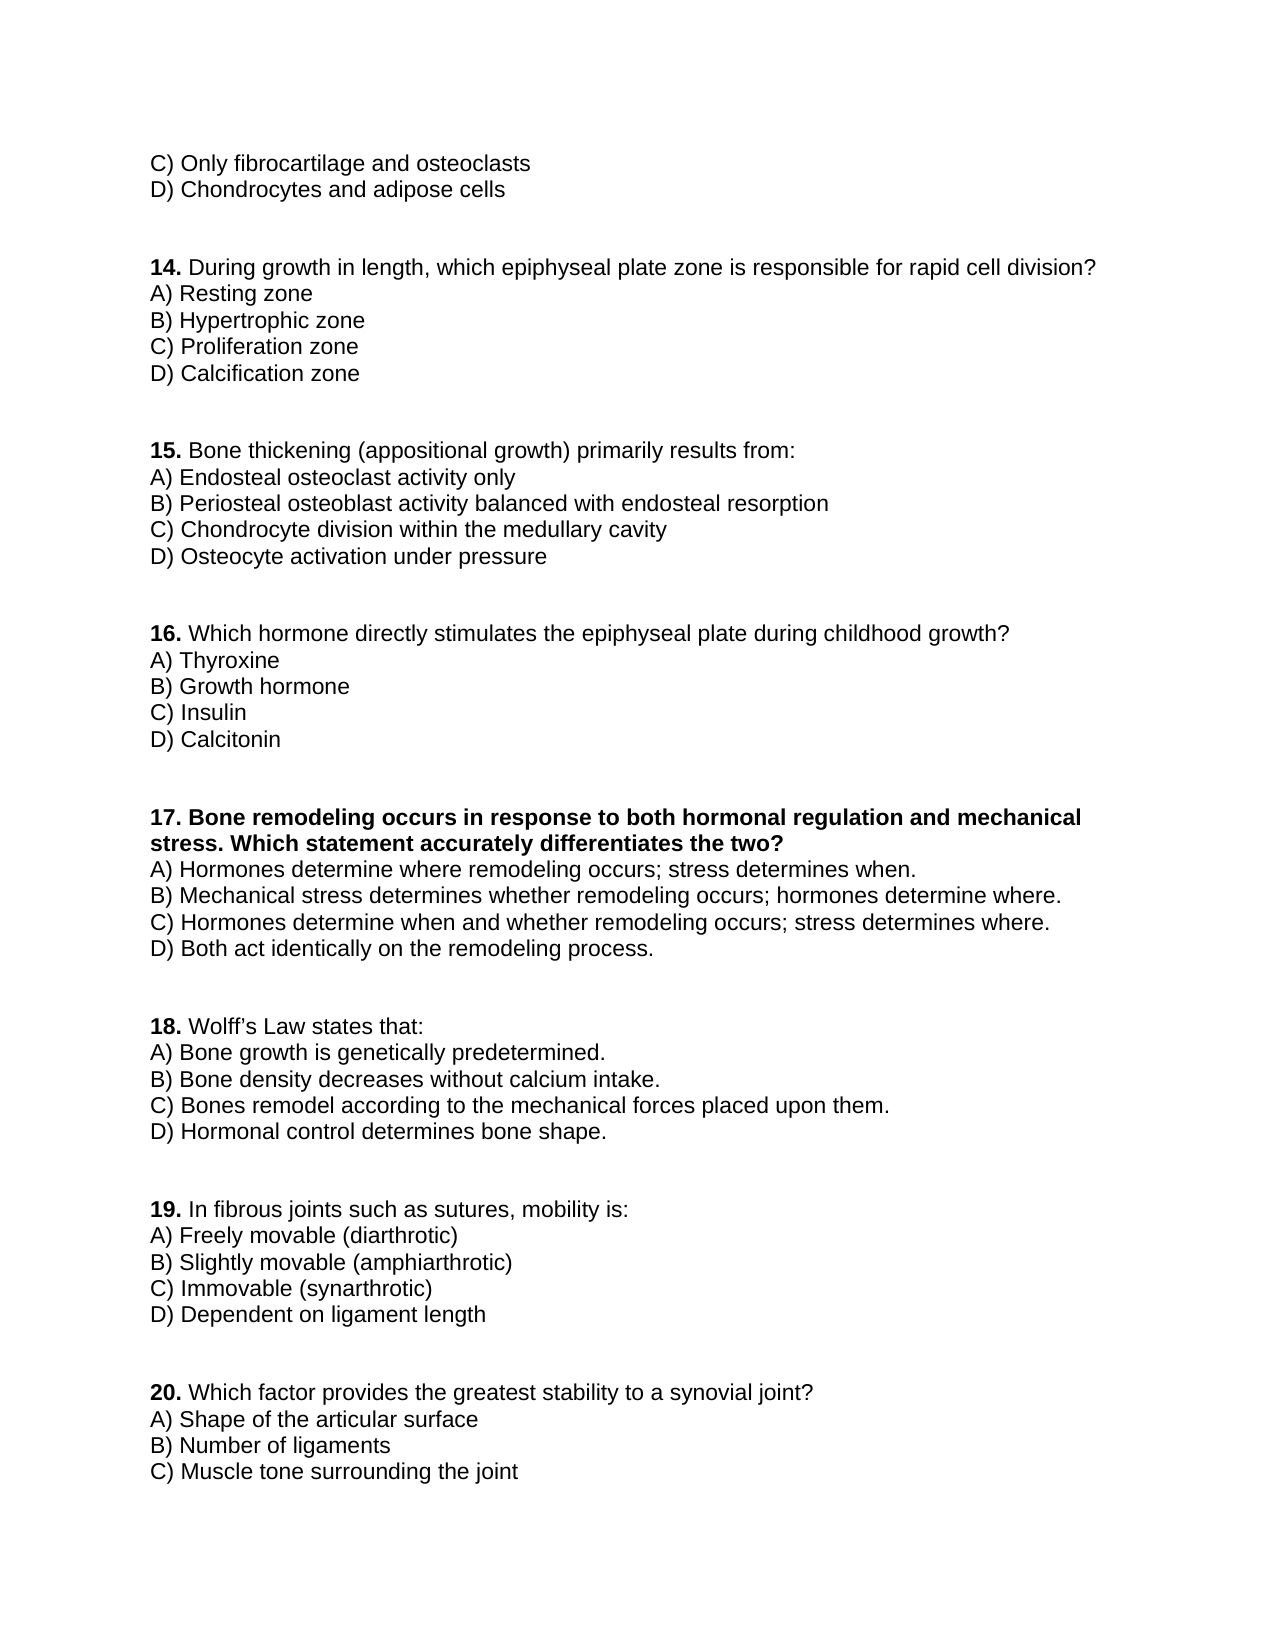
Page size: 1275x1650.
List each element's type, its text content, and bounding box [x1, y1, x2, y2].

text 16. Which hormone directly stimulates the epiphyseal plate during childhood growth? A) Thyroxine B) Growth hormone C) Insulin D) Calcitonin [150, 620, 1125, 778]
text 19. In fibrous joints such as sutures, mobility is: A) Freely movable (diarthrotic) B) Slightly movable (amphiarthrotic) C) Immovable (synarthrotic) D) Dependent on ligament length [150, 1196, 1125, 1354]
text 17. Bone remodeling occurs in response to both hormonal regulation and mechanical stress. Which statement accurately differentiates the two? A) Hormones determine where remodeling occurs; stress determines when. B) Mechanical stress determines whether remodeling occurs; hormones determine where. C) Hormones determine when and whether remodeling occurs; stress determines where. D) Both act identically on the remodeling process. [150, 803, 1125, 988]
text 14. During growth in length, which epiphyseal plate zone is responsible for rapid cell division? A) Resting zone B) Hypertrophic zone C) Proliferation zone D) Calcification zone [150, 254, 1125, 412]
text C) Only fibrocartilage and osteoclasts D) Chondrocytes and adipose cells [150, 150, 1125, 229]
text 15. Bone thickening (appositional growth) primarily results from: A) Endosteal osteoclast activity only B) Periosteal osteoblast activity balanced with endosteal resorption C) Chondrocyte division within the medullary cavity D) Osteocyte activation under pressure [150, 437, 1125, 595]
text 18. Wolff’s Law states that: A) Bone growth is genetically predetermined. B) Bone density decreases without calcium intake. C) Bones remodel according to the mechanical forces placed upon them. D) Hormonal control determines bone shape. [150, 1013, 1125, 1171]
text 20. Which factor provides the greatest stability to a synovial joint? A) Shape of the articular surface B) Number of ligaments C) Muscle tone surrounding the joint [150, 1379, 1125, 1484]
